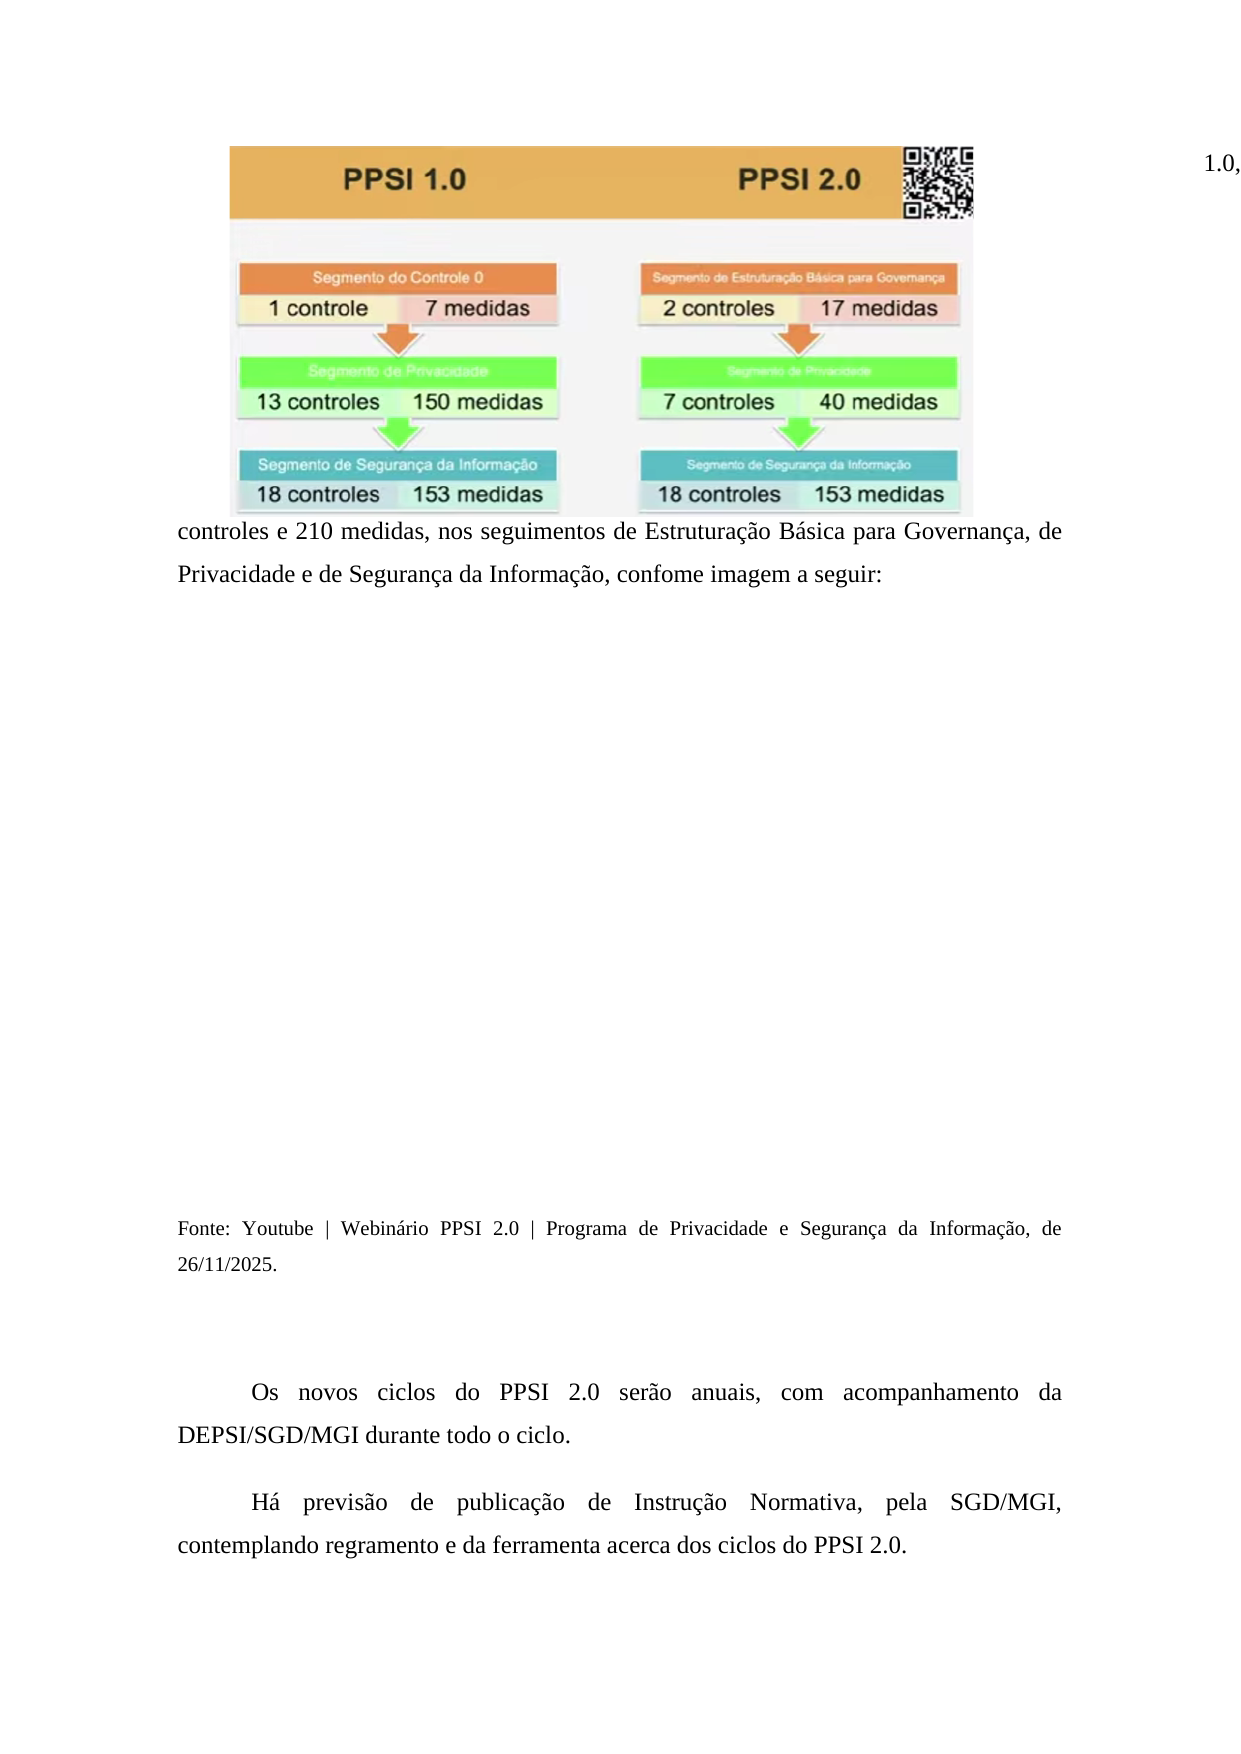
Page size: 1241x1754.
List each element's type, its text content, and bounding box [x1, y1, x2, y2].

text Há previsão de publicação de Instrução Normativa, pela SGD/MGI, contemplando regramento e da ferramenta acerca dos ciclos do PPSI 2.0. [177, 1487, 1063, 1559]
text Fonte: Youtube | Webinário PPSI 2.0 | Programa de Privacidade e Segurança da Informação, de 26/11/2025. [177, 1216, 1063, 1276]
text No PPSI 1.0, tínhamos 32 controles e 310 medidas. Já no PPSI 2.0, teremos 27 controles e 210 medidas, nos seguimentos de Estruturação Básica para Governança, de Privacidade e de Segurança da Informação, confome imagem a seguir: [177, 148, 1063, 588]
picture [229, 146, 974, 517]
text Os novos ciclos do PPSI 2.0 serão anuais, com acompanhamento da DEPSI/SGD/MGI durante todo o ciclo. [177, 1377, 1063, 1449]
